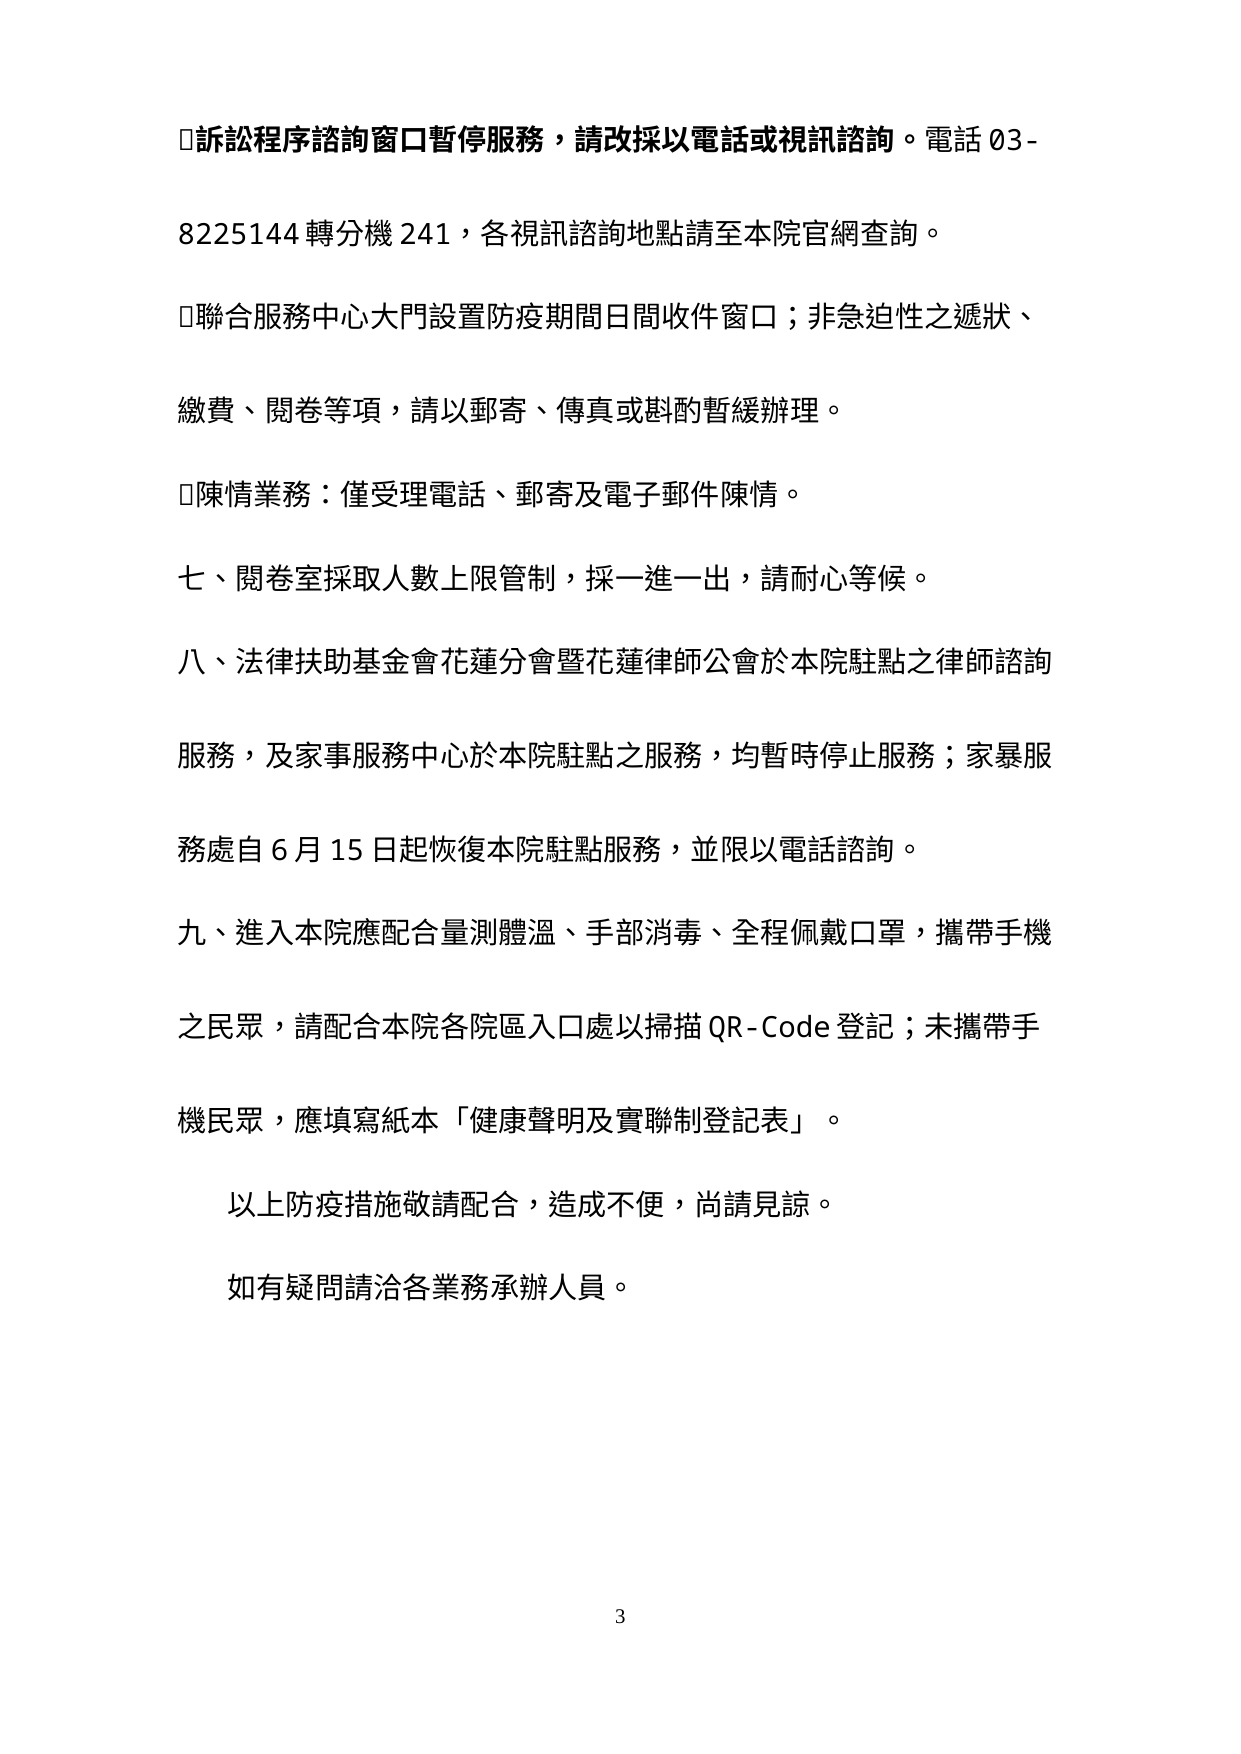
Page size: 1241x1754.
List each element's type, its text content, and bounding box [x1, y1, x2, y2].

text 訴訟程序諮詢窗口暫停服務，請改採以電話或視訊諮詢。電話03-8225144轉分機241，各視訊諮詢地點請至本院官網查詢。 [177, 96, 1063, 252]
text 陳情業務：僅受理電話、郵寄及電子郵件陳情。 [177, 451, 1063, 513]
text 聯合服務中心大門設置防疫期間日間收件窗口；非急迫性之遞狀、繳費、閱卷等項，請以郵寄、傳真或斟酌暫緩辦理。 [177, 274, 1063, 430]
text 以上防疫措施敬請配合，造成不便，尚請見諒。 [177, 1161, 1063, 1223]
text 八、法律扶助基金會花蓮分會暨花蓮律師公會於本院駐點之律師諮詢服務，及家事服務中心於本院駐點之服務，均暫時停止服務；家暴服務處自6月15日起恢復本院駐點服務，並限以電話諮詢。 [177, 618, 1063, 868]
text 九、進入本院應配合量測體溫、手部消毒、全程佩戴口罩，攜帶手機之民眾，請配合本院各院區入口處以掃描QR-Code登記；未攜帶手機民眾，應填寫紙本「健康聲明及實聯制登記表」。 [177, 889, 1063, 1139]
text 如有疑問請洽各業務承辦人員。 [177, 1244, 1063, 1307]
text 七、閱卷室採取人數上限管制，採一進一出，請耐心等候。 [177, 535, 1063, 597]
